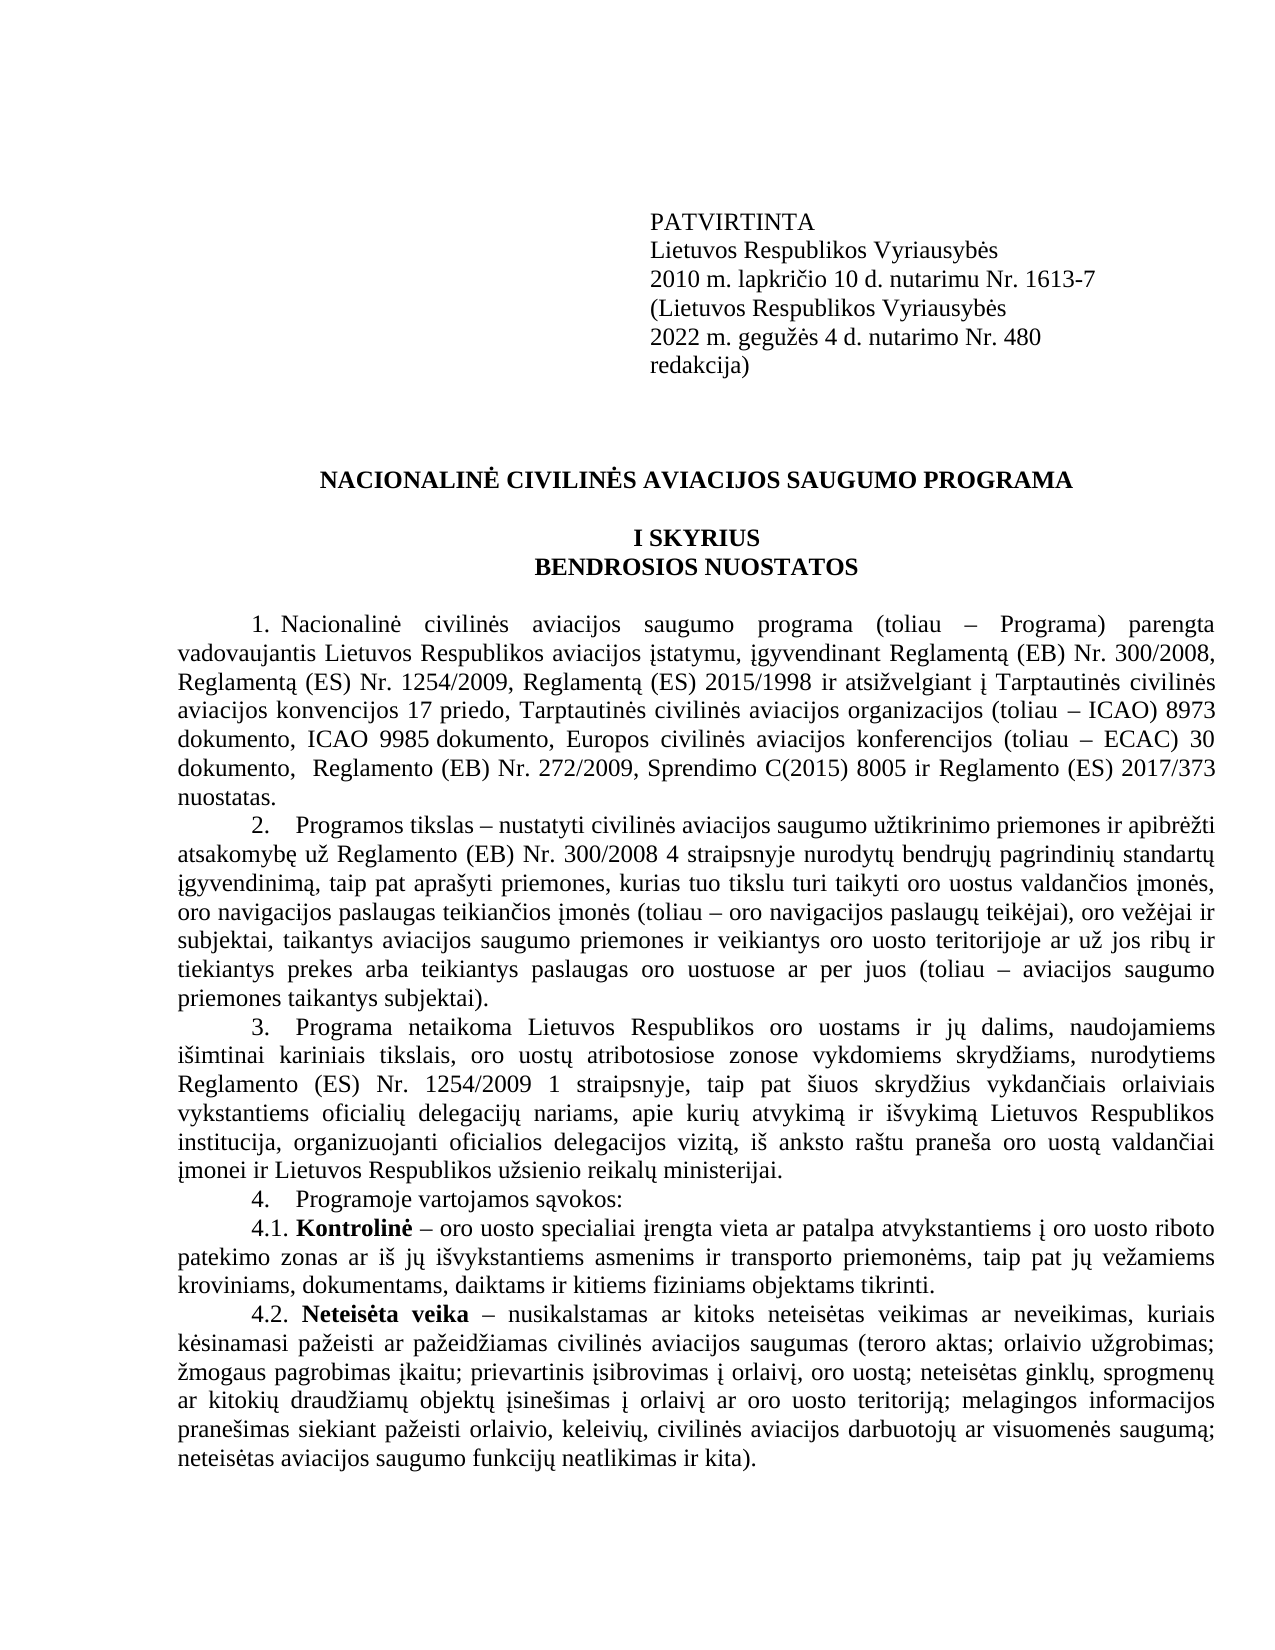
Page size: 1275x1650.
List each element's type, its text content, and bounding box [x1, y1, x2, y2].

text (Lietuvos Respublikos Vyriausybės [650, 293, 1216, 322]
text 4.2. Neteisėta veika – nusikalstamas ar kitoks neteisėtas veikimas ar neveikimas, kuriais kėsinamasi pažeisti ar pažeidžiamas civilinės aviacijos saugumas (teroro aktas; orlaivio užgrobimas; žmogaus pagrobimas įkaitu; prievartinis įsibrovimas į orlaivį, oro uostą; neteisėtas ginklų, sprogmenų ar kitokių draudžiamų objektų įsinešimas į orlaivį ar oro uosto teritoriją; melagingos informacijos pranešimas siekiant pažeisti orlaivio, keleivių, civilinės aviacijos darbuotojų ar visuomenės saugumą; neteisėtas aviacijos saugumo funkcijų neatlikimas ir kita). [177, 1299, 1216, 1472]
text PATVIRTINTA [650, 207, 1216, 235]
text NACIONALINĖ CIVILINĖS AVIACIJOS SAUGUMO PROGRAMA [177, 465, 1216, 494]
text 2022 m. gegužės 4 d. nutarimo Nr. 480 [650, 322, 1216, 350]
text 3. Programa netaikoma Lietuvos Respublikos oro uostams ir jų dalims, naudojamiems išimtinai kariniais tikslais, oro uostų atribotosiose zonose vykdomiems skrydžiams, nurodytiems Reglamento (ES) Nr. 1254/2009 1 straipsnyje, taip pat šiuos skrydžius vykdančiais orlaiviais vykstantiems oficialių delegacijų nariams, apie kurių atvykimą ir išvykimą Lietuvos Respublikos institucija, organizuojanti oficialios delegacijos vizitą, iš anksto raštu praneša oro uostą valdančiai įmonei ir Lietuvos Respublikos užsienio reikalų ministerijai. [177, 1012, 1216, 1184]
text 1. Nacionalinė civilinės aviacijos saugumo programa (toliau – Programa) parengta vadovaujantis Lietuvos Respublikos aviacijos įstatymu, įgyvendinant Reglamentą (EB) Nr. 300/2008, Reglamentą (ES) Nr. 1254/2009, Reglamentą (ES) 2015/1998 ir atsižvelgiant į Tarptautinės civilinės aviacijos konvencijos 17 priedo, Tarptautinės civilinės aviacijos organizacijos (toliau – ICAO) 8973 dokumento, ICAO 9985 dokumento, Europos civilinės aviacijos konferencijos (toliau – ECAC) 30 dokumento, Reglamento (EB) Nr. 272/2009, Sprendimo C(2015) 8005 ir Reglamento (ES) 2017/373 nuostatas. [177, 609, 1216, 810]
text 4.1. Kontrolinė – oro uosto specialiai įrengta vieta ar patalpa atvykstantiems į oro uosto riboto patekimo zonas ar iš jų išvykstantiems asmenims ir transporto priemonėms, taip pat jų vežamiems kroviniams, dokumentams, daiktams ir kitiems fiziniams objektams tikrinti. [177, 1213, 1216, 1299]
text 2010 m. lapkričio 10 d. nutarimu Nr. 1613-7 [650, 264, 1216, 293]
text 4. Programoje vartojamos sąvokos: [177, 1184, 1216, 1213]
text BENDROSIOS NUOSTATOS [177, 552, 1216, 580]
text I SKYRIUS [177, 523, 1216, 552]
text Lietuvos Respublikos Vyriausybės [650, 235, 1216, 264]
text redakcija) [650, 350, 1216, 379]
text 2. Programos tikslas – nustatyti civilinės aviacijos saugumo užtikrinimo priemones ir apibrėžti atsakomybę už Reglamento (EB) Nr. 300/2008 4 straipsnyje nurodytų bendrųjų pagrindinių standartų įgyvendinimą, taip pat aprašyti priemones, kurias tuo tikslu turi taikyti oro uostus valdančios įmonės, oro navigacijos paslaugas teikiančios įmonės (toliau – oro navigacijos paslaugų teikėjai), oro vežėjai ir subjektai, taikantys aviacijos saugumo priemones ir veikiantys oro uosto teritorijoje ar už jos ribų ir tiekiantys prekes arba teikiantys paslaugas oro uostuose ar per juos (toliau – aviacijos saugumo priemones taikantys subjektai). [177, 810, 1216, 1012]
